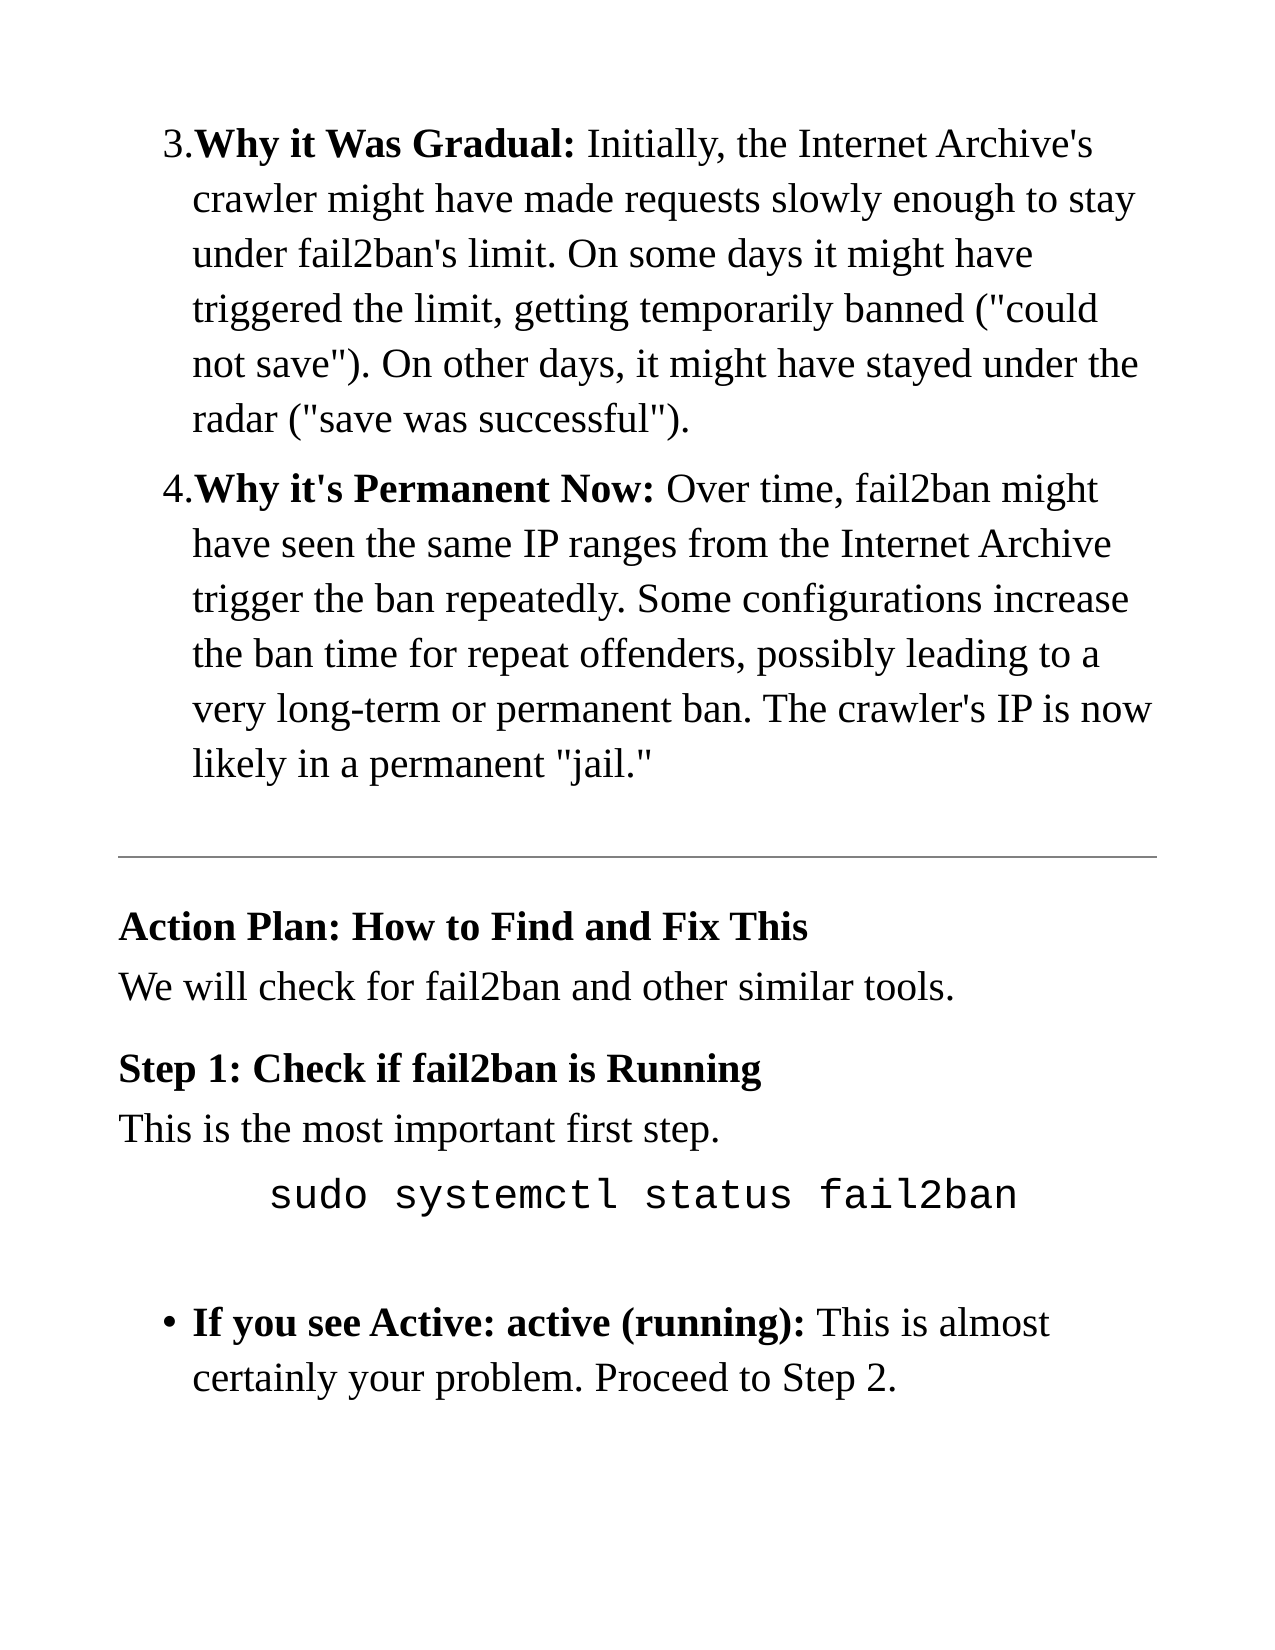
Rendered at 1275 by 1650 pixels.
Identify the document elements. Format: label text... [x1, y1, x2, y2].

subtitle Step 1: Check if fail2ban is Running [118, 1043, 1157, 1091]
text This is the most important first step. [118, 1104, 1157, 1152]
list If you see Active: active (running): This is almost certainly your problem. Proceed to Step 2. [162, 1297, 1157, 1401]
text We will check for fail2ban and other similar tools. [118, 961, 1157, 1009]
text sudo systemctl status fail2ban [118, 1174, 1157, 1221]
list Why it Was Gradual: Initially, the Internet Archive's crawler might have made requests slowly enough to stay under fail2ban's limit. On some days it might have triggered the limit, getting temporarily banned ("could not save"). On other days, it might have stayed under the radar ("save was successful"). [162, 118, 1157, 442]
list Why it's Permanent Now: Over time, fail2ban might have seen the same IP ranges from the Internet Archive trigger the ban repeatedly. Some configurations increase the ban time for repeat offenders, possibly leading to a very long-term or permanent ban. The crawler's IP is now likely in a permanent "jail." [162, 463, 1157, 787]
subtitle Action Plan: How to Find and Fix This [118, 901, 1157, 949]
